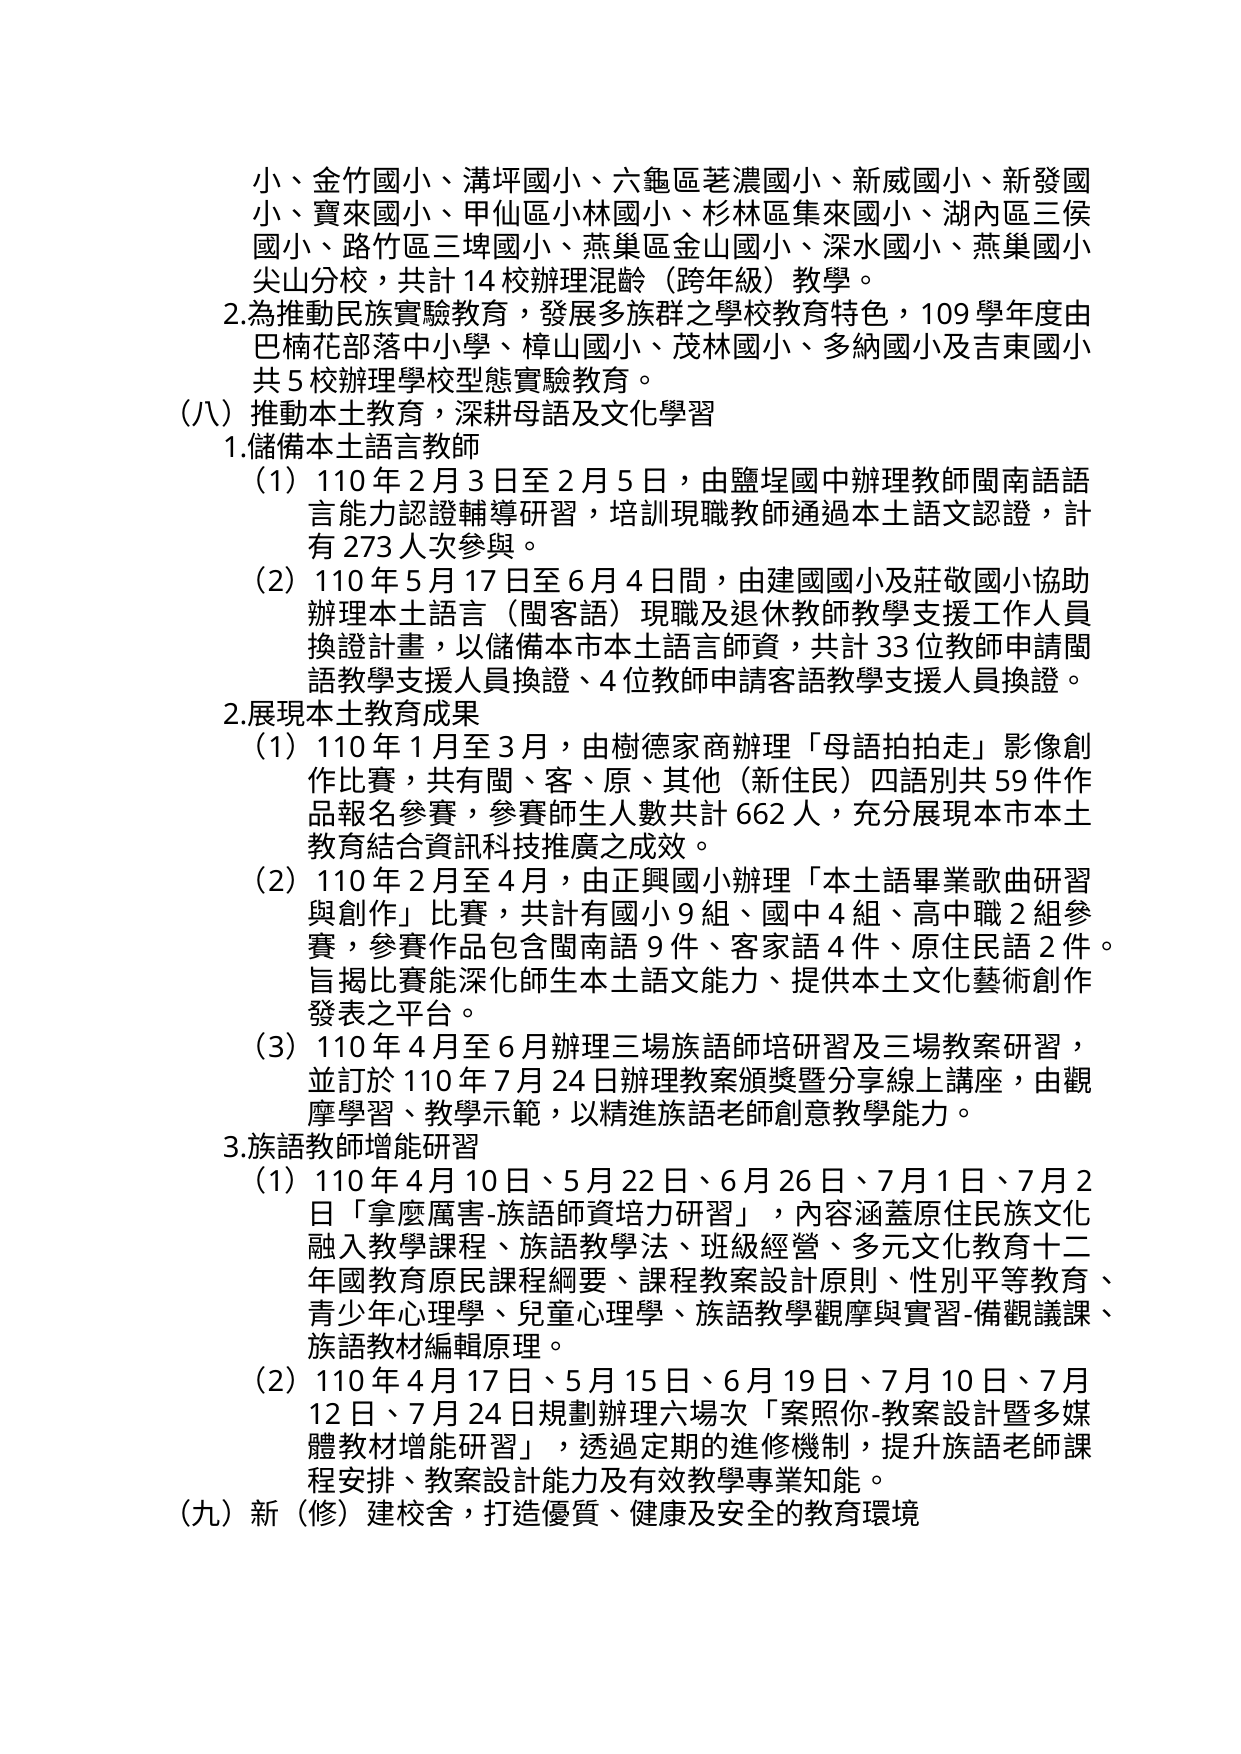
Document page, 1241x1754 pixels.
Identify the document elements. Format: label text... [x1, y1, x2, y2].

text 1.儲備本土語言教師 [223, 431, 1092, 464]
text （1）110年1月至3月，由樹德家商辦理「母語拍拍走」影像創作比賽，共有閩、客、原、其他（新住民）四語別共59件作品報名參賽，參賽師生人數共計662人，充分展現本市本土教育結合資訊科技推廣之成效。 [238, 731, 1092, 864]
text （八）推動本土教育，深耕母語及文化學習 [162, 398, 1092, 431]
text （1）110年2月3日至2月5日，由鹽埕國中辦理教師閩南語語言能力認證輔導研習，培訓現職教師通過本土語文認證，計有273人次參與。 [238, 464, 1092, 564]
text （2）110年2月至4月，由正興國小辦理「本土語畢業歌曲研習與創作」比賽，共計有國小9組、國中4組、高中職2組參賽，參賽作品包含閩南語9件、客家語4件、原住民語2件。旨揭比賽能深化師生本土語文能力、提供本土文化藝術創作發表之平台。 [238, 864, 1092, 1031]
text （2）110年5月17日至6月4日間，由建國國小及莊敬國小協助辦理本土語言（閩客語）現職及退休教師教學支援工作人員換證計畫，以儲備本市本土語言師資，共計33位教師申請閩語教學支援人員換證、4位教師申請客語教學支援人員換證。 [238, 564, 1092, 698]
text （1）110年4月10日、5月22日、6月26日、7月1日、7月2日「拿麼厲害-族語師資培力研習」，內容涵蓋原住民族文化融入教學課程、族語教學法、班級經營、多元文化教育十二年國教育原民課程綱要、課程教案設計原則、性別平等教育、青少年心理學、兒童心理學、族語教學觀摩與實習-備觀議課、族語教材編輯原理。 [238, 1164, 1092, 1364]
text 2.展現本土教育成果 [223, 698, 1092, 731]
text （2）110年4月17日、5月15日、6月19日、7月10日、7月12日、7月24日規劃辦理六場次「案照你-教案設計暨多媒體教材增能研習」，透過定期的進修機制，提升族語老師課程安排、教案設計能力及有效教學專業知能。 [238, 1364, 1092, 1498]
text 3.族語教師增能研習 [223, 1131, 1092, 1164]
text （九）新（修）建校舍，打造優質、健康及安全的教育環境 [162, 1498, 1092, 1531]
text 小、金竹國小、溝坪國小、六龜區荖濃國小、新威國小、新發國小、寶來國小、甲仙區小林國小、杉林區集來國小、湖內區三侯國小、路竹區三埤國小、燕巢區金山國小、深水國小、燕巢國小尖山分校，共計14校辦理混齡（跨年級）教學。 [223, 164, 1092, 298]
text 2.為推動民族實驗教育，發展多族群之學校教育特色，109學年度由巴楠花部落中小學、樟山國小、茂林國小、多納國小及吉東國小共5校辦理學校型態實驗教育。 [223, 298, 1092, 398]
text （3）110年4月至6月辦理三場族語師培研習及三場教案研習，並訂於110年7月24日辦理教案頒獎暨分享線上講座，由觀摩學習、教學示範，以精進族語老師創意教學能力。 [238, 1031, 1092, 1131]
